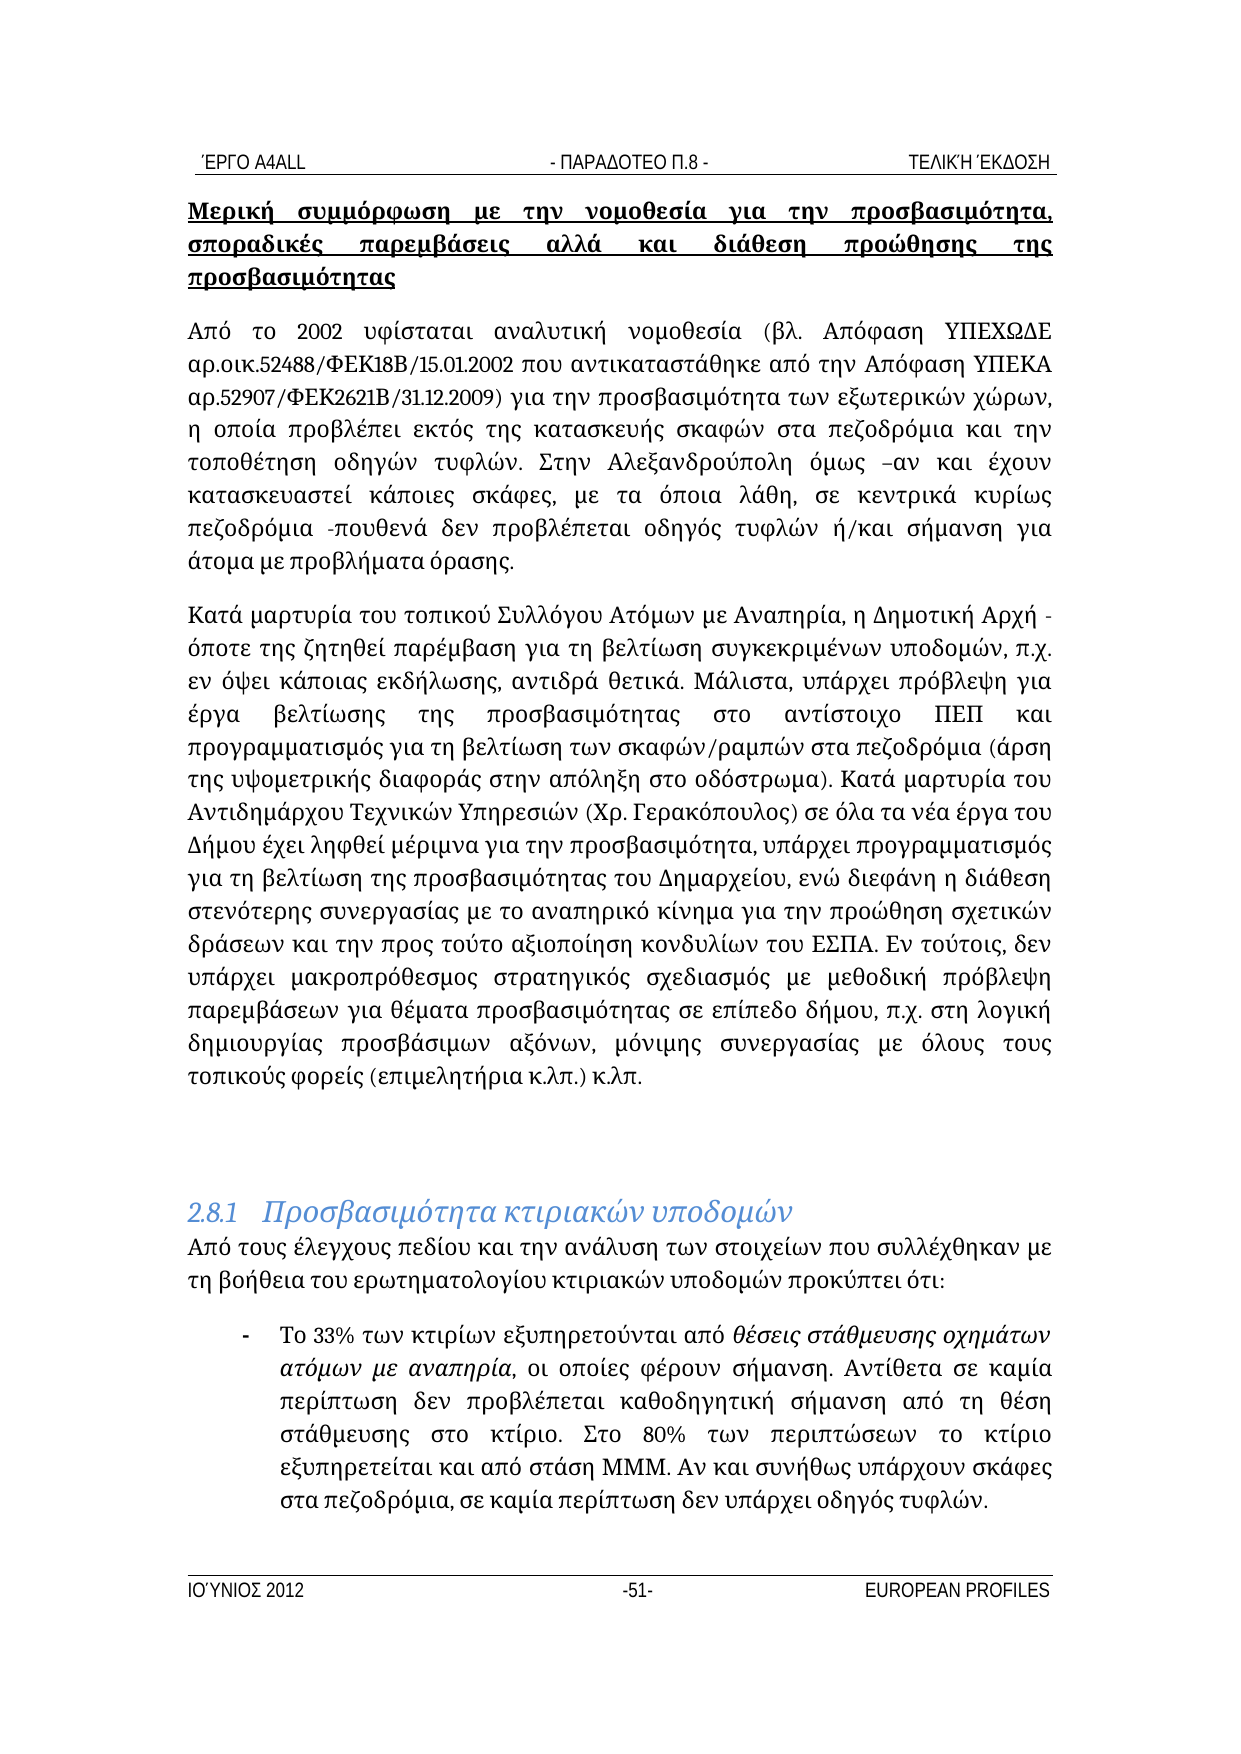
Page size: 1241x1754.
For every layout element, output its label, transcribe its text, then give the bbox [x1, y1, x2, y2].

list Το 33% των κτιρίων εξυπηρετούνται από θέσεις στάθμευσης οχημάτων ατόμων με αναπηρία, οι οποίες φέρουν σήμανση. Αντίθετα σε καμία περίπτωση δεν προβλέπεται καθοδηγητική σήμανση από τη θέση στάθμευσης στο κτίριο. Στο 80% των περιπτώσεων το κτίριο εξυπηρετείται και από στάση ΜΜΜ. Αν και συνήθως υπάρχουν σκάφες στα πεζοδρόμια, σε καμία περίπτωση δεν υπάρχει οδηγός τυφλών. [242, 1321, 1053, 1514]
text Μερική συμμόρφωση με την νομοθεσία για την προσβασιμότητα, [187, 199, 1053, 221]
subtitle Προσβασιμότητα κτιριακών υποδομών [187, 1196, 1053, 1229]
text Από τους έλεγχους πεδίου και την ανάλυση των στοιχείων που συλλέχθηκαν με τη βοήθεια του ερωτηματολογίου κτιριακών υποδομών προκύπτει ότι: [187, 1234, 1053, 1294]
text Από το 2002 υφίσταται αναλυτική νομοθεσία (βλ. Απόφαση ΥΠΕΧΩΔΕ αρ.οικ.52488/ΦΕΚ18Β/15.01.2002 που αντικαταστάθηκε από την Απόφαση ΥΠΕΚΑ αρ.52907/ΦΕΚ2621Β/31.12.2009) για την προσβασιμότητα των εξωτερικών χώρων, η οποία προβλέπει εκτός της κατασκευής σκαφών στα πεζοδρόμια και την τοποθέτηση οδηγών τυφλών. Στην Αλεξανδρούπολη όμως –αν και έχουν κατασκευαστεί κάποιες σκάφες, με τα όποια λάθη, σε κεντρικά κυρίως πεζοδρόμια -πουθενά δεν προβλέπεται οδηγός τυφλών ή/και σήμανση για άτομα με προβλήματα όρασης. [187, 318, 1053, 575]
text σποραδικές παρεμβάσεις αλλά και διάθεση προώθησης της [187, 222, 1053, 254]
text Κατά μαρτυρία του τοπικού Συλλόγου Ατόμων με Αναπηρία, η Δημοτική Αρχή - όποτε της ζητηθεί παρέμβαση για τη βελτίωση συγκεκριμένων υποδομών, π.χ. εν όψει κάποιας εκδήλωσης, αντιδρά θετικά. Μάλιστα, υπάρχει πρόβλεψη για έργα βελτίωσης της προσβασιμότητας στο αντίστοιχο ΠΕΠ και προγραμματισμός για τη βελτίωση των σκαφών/ραμπών στα πεζοδρόμια (άρση της υψομετρικής διαφοράς στην απόληξη στο οδόστρωμα). Κατά μαρτυρία του Αντιδημάρχου Τεχνικών Υπηρεσιών (Χρ. Γερακόπουλος) σε όλα τα νέα έργα του Δήμου έχει ληφθεί μέριμνα για την προσβασιμότητα, υπάρχει προγραμματισμός για τη βελτίωση της προσβασιμότητας του Δημαρχείου, ενώ διεφάνη η διάθεση στενότερης συνεργασίας με το αναπηρικό κίνημα για την προώθηση σχετικών δράσεων και την προς τούτο αξιοποίηση κονδυλίων του ΕΣΠΑ. Εν τούτοις, δεν υπάρχει μακροπρόθεσμος στρατηγικός σχεδιασμός με μεθοδική πρόβλεψη παρεμβάσεων για θέματα προσβασιμότητας σε επίπεδο δήμου, π.χ. στη λογική δημιουργίας προσβάσιμων αξόνων, μόνιμης συνεργασίας με όλους τους τοπικούς φορείς (επιμελητήρια κ.λπ.) κ.λπ. [187, 603, 1053, 1090]
text προσβασιμότητας [187, 255, 1053, 291]
